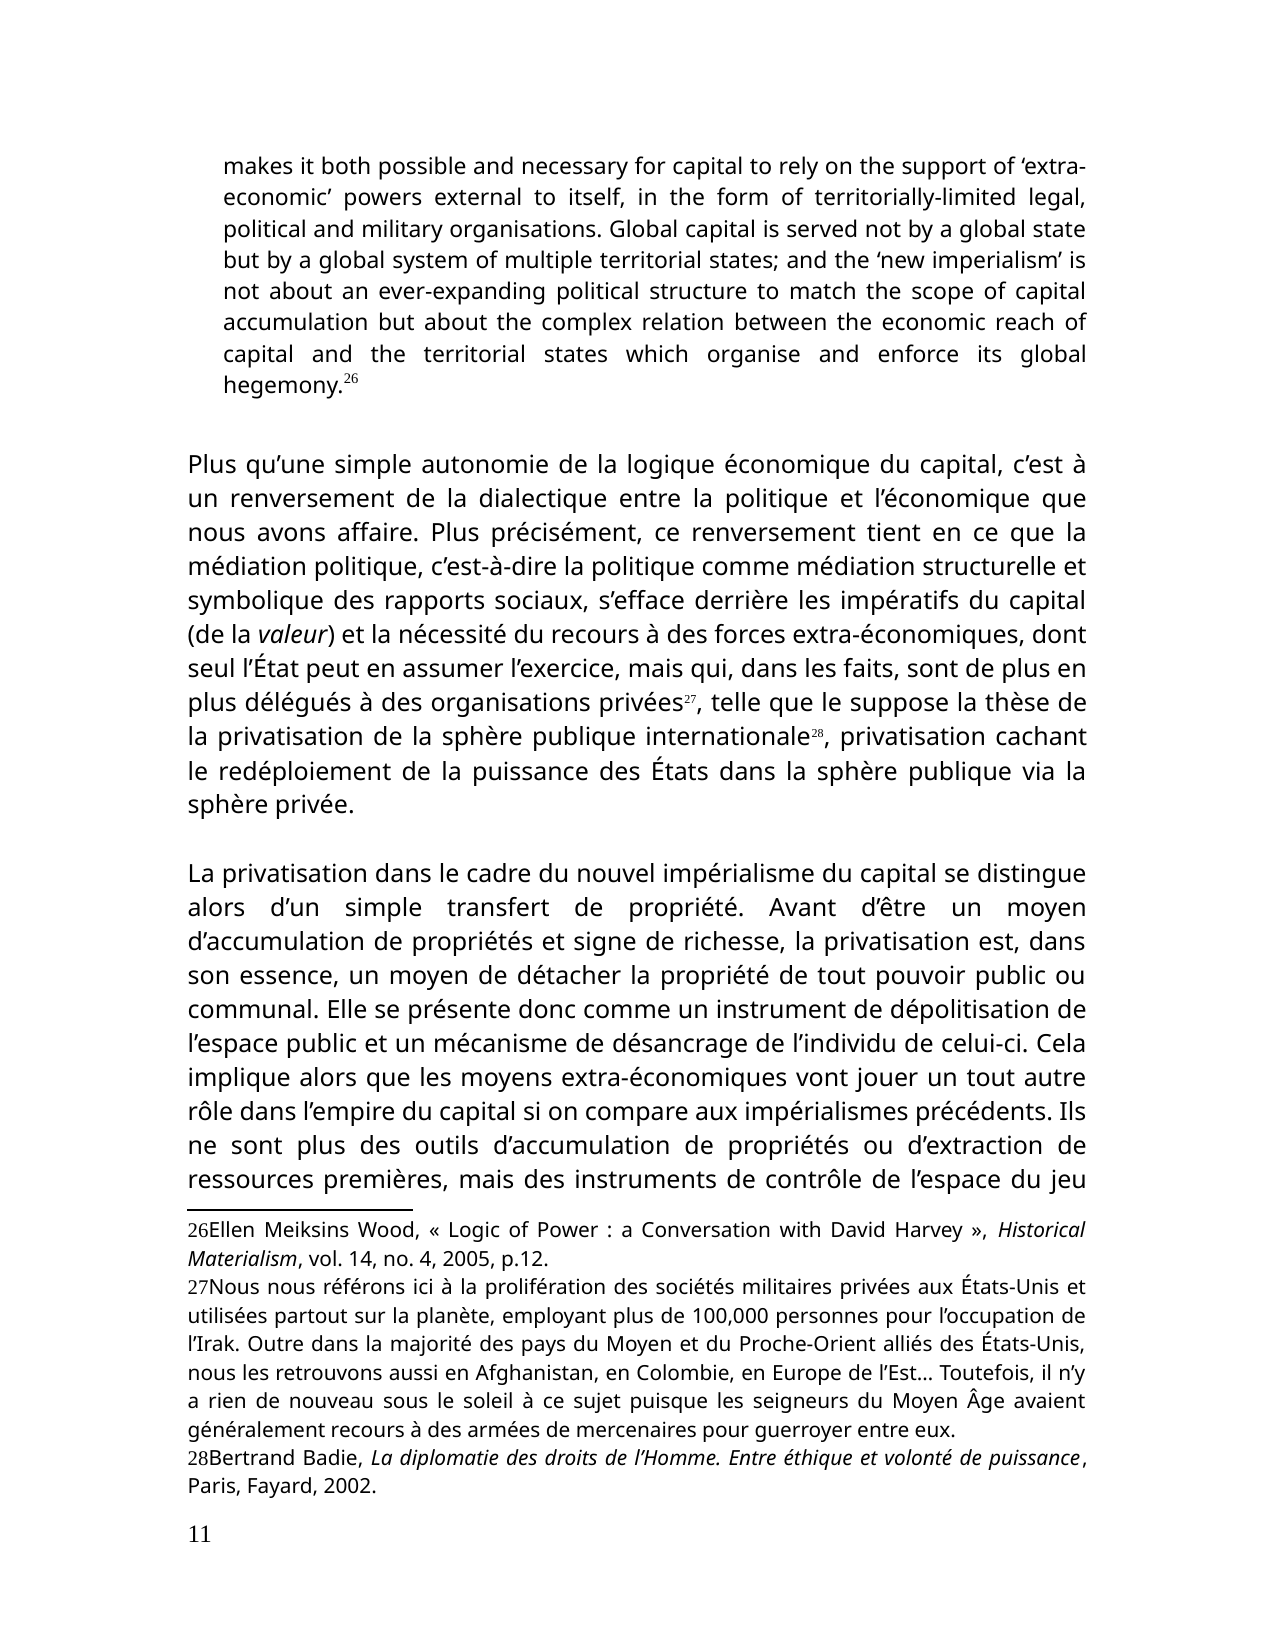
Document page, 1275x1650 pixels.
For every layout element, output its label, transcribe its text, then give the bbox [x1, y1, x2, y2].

text Ellen Meiksins Wood, « Logic of Power : a Conversation with David Harvey », Historical Materialism, vol. 14, no. 4, 2005, p.12. [187, 1216, 1087, 1272]
text Nous nous référons ici à la prolifération des sociétés militaires privées aux États-Unis et utilisées partout sur la planète, employant plus de 100,000 personnes pour l’occupation de l’Irak. Outre dans la majorité des pays du Moyen et du Proche-Orient alliés des États-Unis, nous les retrouvons aussi en Afghanistan, en Colombie, en Europe de l’Est… Toutefois, il n’y a rien de nouveau sous le soleil à ce sujet puisque les seigneurs du Moyen Âge avaient généralement recours à des armées de mercenaires pour guerroyer entre eux. [187, 1272, 1087, 1443]
text Plus qu’une simple autonomie de la logique économique du capital, c’est à un renversement de la dialectique entre la politique et l’économique que nous avons affaire. Plus précisément, ce renversement tient en ce que la médiation politique, c’est-à-dire la politique comme médiation structurelle et symbolique des rapports sociaux, s’efface derrière les impératifs du capital (de la valeur) et la nécessité du recours à des forces extra-économiques, dont seul l’État peut en assumer l’exercice, mais qui, dans les faits, sont de plus en plus délégués à des organisations privées, telle que le suppose la thèse de la privatisation de la sphère publique internationale, privatisation cachant le redéploiement de la puissance des États dans la sphère publique via la sphère privée. [187, 447, 1087, 821]
text makes it both possible and necessary for capital to rely on the support of ‘extra-economic’ powers external to itself, in the form of territorially-limited legal, political and military organisations. Global capital is served not by a global state but by a global system of multiple territorial states; and the ‘new imperialism’ is not about an ever-expanding political structure to match the scope of capital accumulation but about the complex relation between the economic reach of capital and the territorial states which organise and enforce its global hegemony. [223, 150, 1087, 400]
text Bertrand Badie, La diplomatie des droits de l’Homme. Entre éthique et volonté de puissance, Paris, Fayard, 2002. [187, 1443, 1087, 1500]
text La privatisation dans le cadre du nouvel impérialisme du capital se distingue alors d’un simple transfert de propriété. Avant d’être un moyen d’accumulation de propriétés et signe de richesse, la privatisation est, dans son essence, un moyen de détacher la propriété de tout pouvoir public ou communal. Elle se présente donc comme un instrument de dépolitisation de l’espace public et un mécanisme de désancrage de l’individu de celui-ci. Cela implique alors que les moyens extra-économiques vont jouer un tout autre rôle dans l’empire du capital si on compare aux impérialismes précédents. Ils ne sont plus des outils d’accumulation de propriétés ou d’extraction de ressources premières, mais des instruments de contrôle de l’espace du jeu [187, 855, 1087, 1196]
